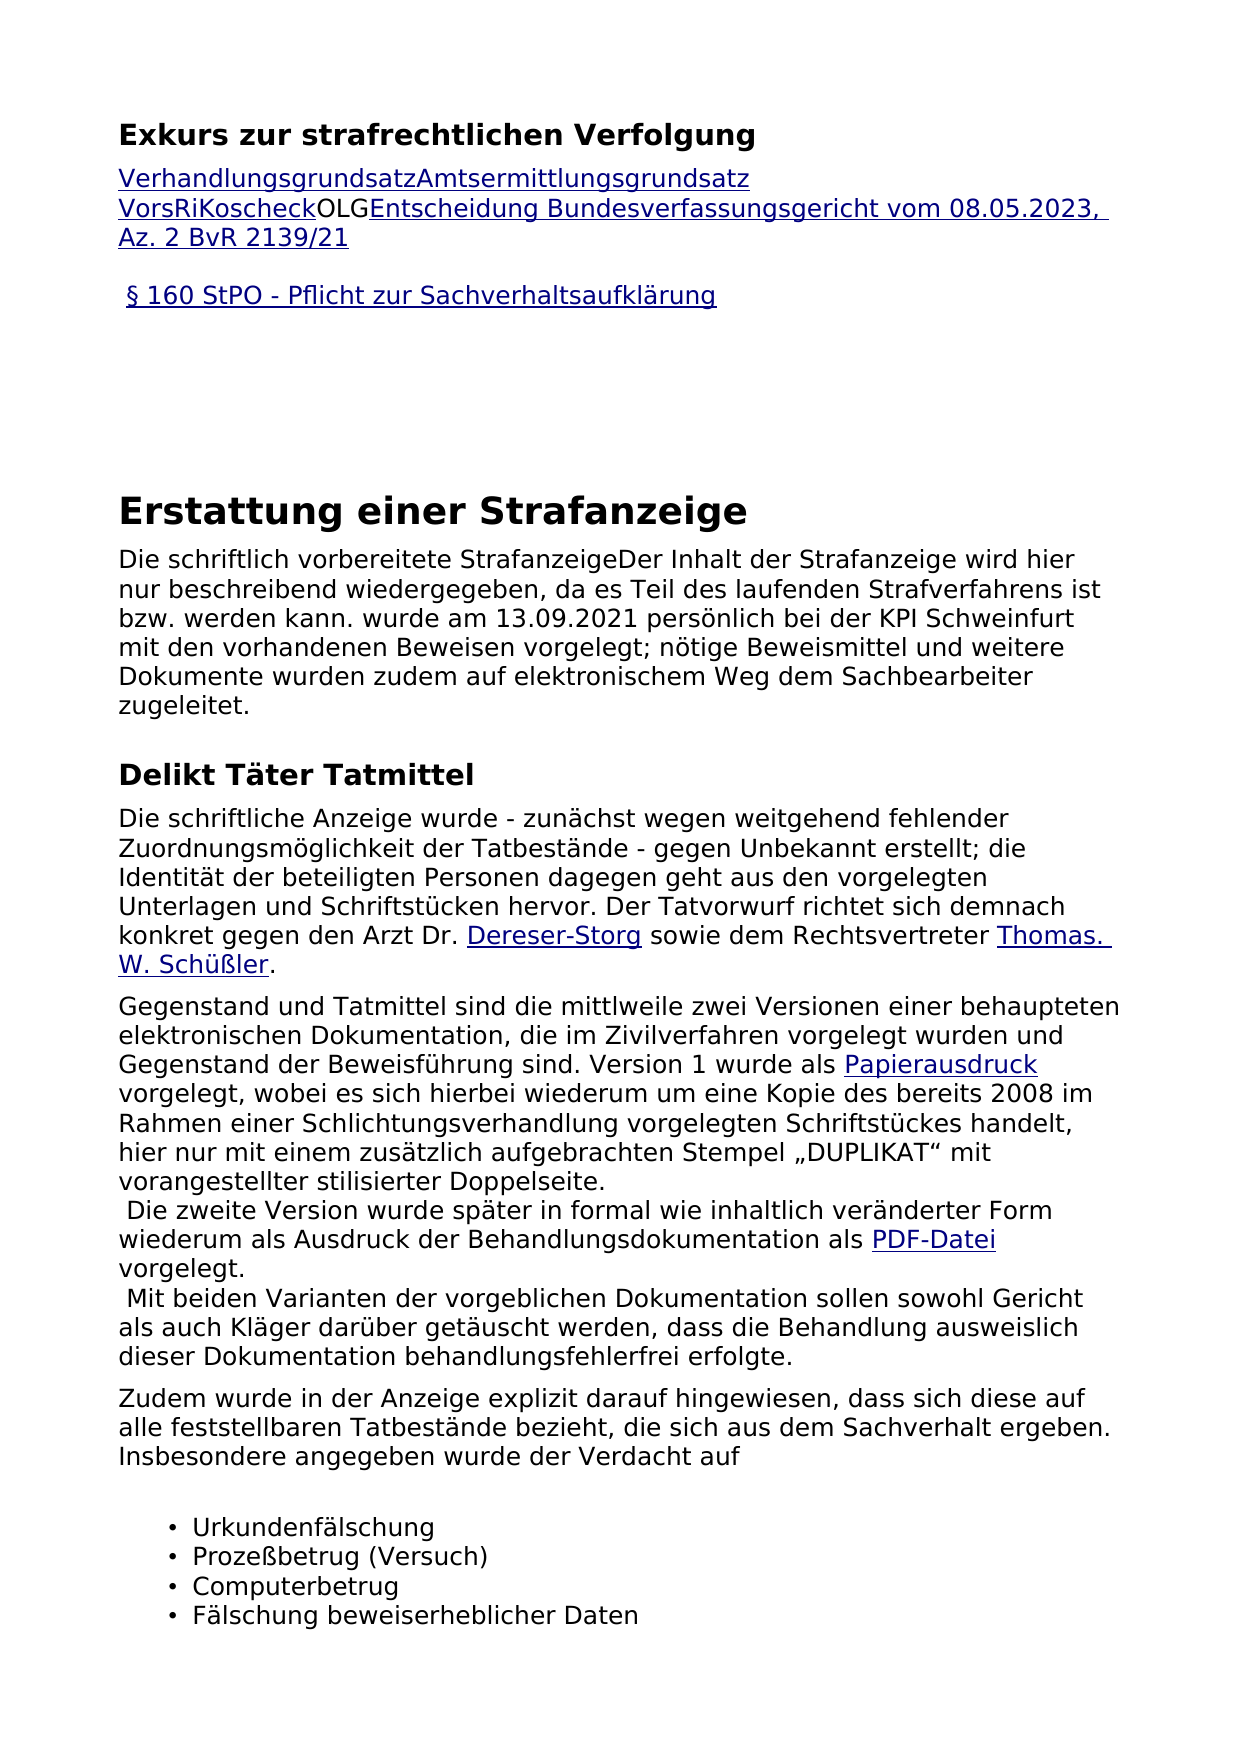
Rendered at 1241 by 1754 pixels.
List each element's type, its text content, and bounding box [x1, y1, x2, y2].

list Computerbetrug [177, 1572, 1122, 1601]
subtitle Exkurs zur strafrechtlichen Verfolgung [118, 118, 1122, 152]
list Fälschung beweiserheblicher Daten [177, 1601, 1122, 1630]
text VerhandlungsgrundsatzAmtsermittlungsgrundsatz VorsRiKoscheckOLGEntscheidung Bundesverfassungsgericht vom 08.05.2023, Az. 2 BvR 2139/21 § 160 StPO - Pflicht zur Sachverhaltsaufklärung [118, 164, 1122, 310]
list Urkundenfälschung [177, 1513, 1122, 1542]
text Zudem wurde in der Anzeige explizit darauf hingewiesen, dass sich diese auf alle feststellbaren Tatbestände bezieht, die sich aus dem Sachverhalt ergeben. Insbesondere angegeben wurde der Verdacht auf [118, 1384, 1122, 1471]
text Die schriftliche Anzeige wurde - zunächst wegen weitgehend fehlender Zuordnungsmöglichkeit der Tatbestände - gegen Unbekannt erstellt; die Identität der beteiligten Personen dagegen geht aus den vorgelegten Unterlagen und Schriftstücken hervor. Der Tatvorwurf richtet sich demnach konkret gegen den Arzt Dr. Dereser-Storg sowie dem Rechtsvertreter Thomas. W. Schüßler. [118, 805, 1122, 980]
text Die schriftlich vorbereitete StrafanzeigeDer Inhalt der Strafanzeige wird hier nur beschreibend wiedergegeben, da es Teil des laufenden Strafverfahrens ist bzw. werden kann. wurde am 13.09.2021 persönlich bei der KPI Schweinfurt mit den vorhandenen Beweisen vorgelegt; nötige Beweismittel und weitere Dokumente wurden zudem auf elektronischem Weg dem Sachbearbeiter zugeleitet. [118, 546, 1122, 721]
subtitle Erstattung einer Strafanzeige [118, 489, 1122, 533]
subtitle Delikt Täter Tatmittel [118, 758, 1122, 792]
list Prozeßbetrug (Versuch) [177, 1542, 1122, 1572]
text Gegenstand und Tatmittel sind die mittlweile zwei Versionen einer behaupteten elektronischen Dokumentation, die im Zivilverfahren vorgelegt wurden und Gegenstand der Beweisführung sind. Version 1 wurde als Papierausdruck vorgelegt, wobei es sich hierbei wiederum um eine Kopie des bereits 2008 im Rahmen einer Schlichtungsverhandlung vorgelegten Schriftstückes handelt, hier nur mit einem zusätzlich aufgebrachten Stempel „DUPLIKAT“ mit vorangestellter stilisierter Doppelseite. Die zweite Version wurde später in formal wie inhaltlich veränderter Form wiederum als Ausdruck der Behandlungsdokumentation als PDF-Datei vorgelegt. Mit beiden Varianten der vorgeblichen Dokumentation sollen sowohl Gericht als auch Kläger darüber getäuscht werden, dass die Behandlung ausweislich dieser Dokumentation behandlungsfehlerfrei erfolgte. [118, 992, 1122, 1371]
